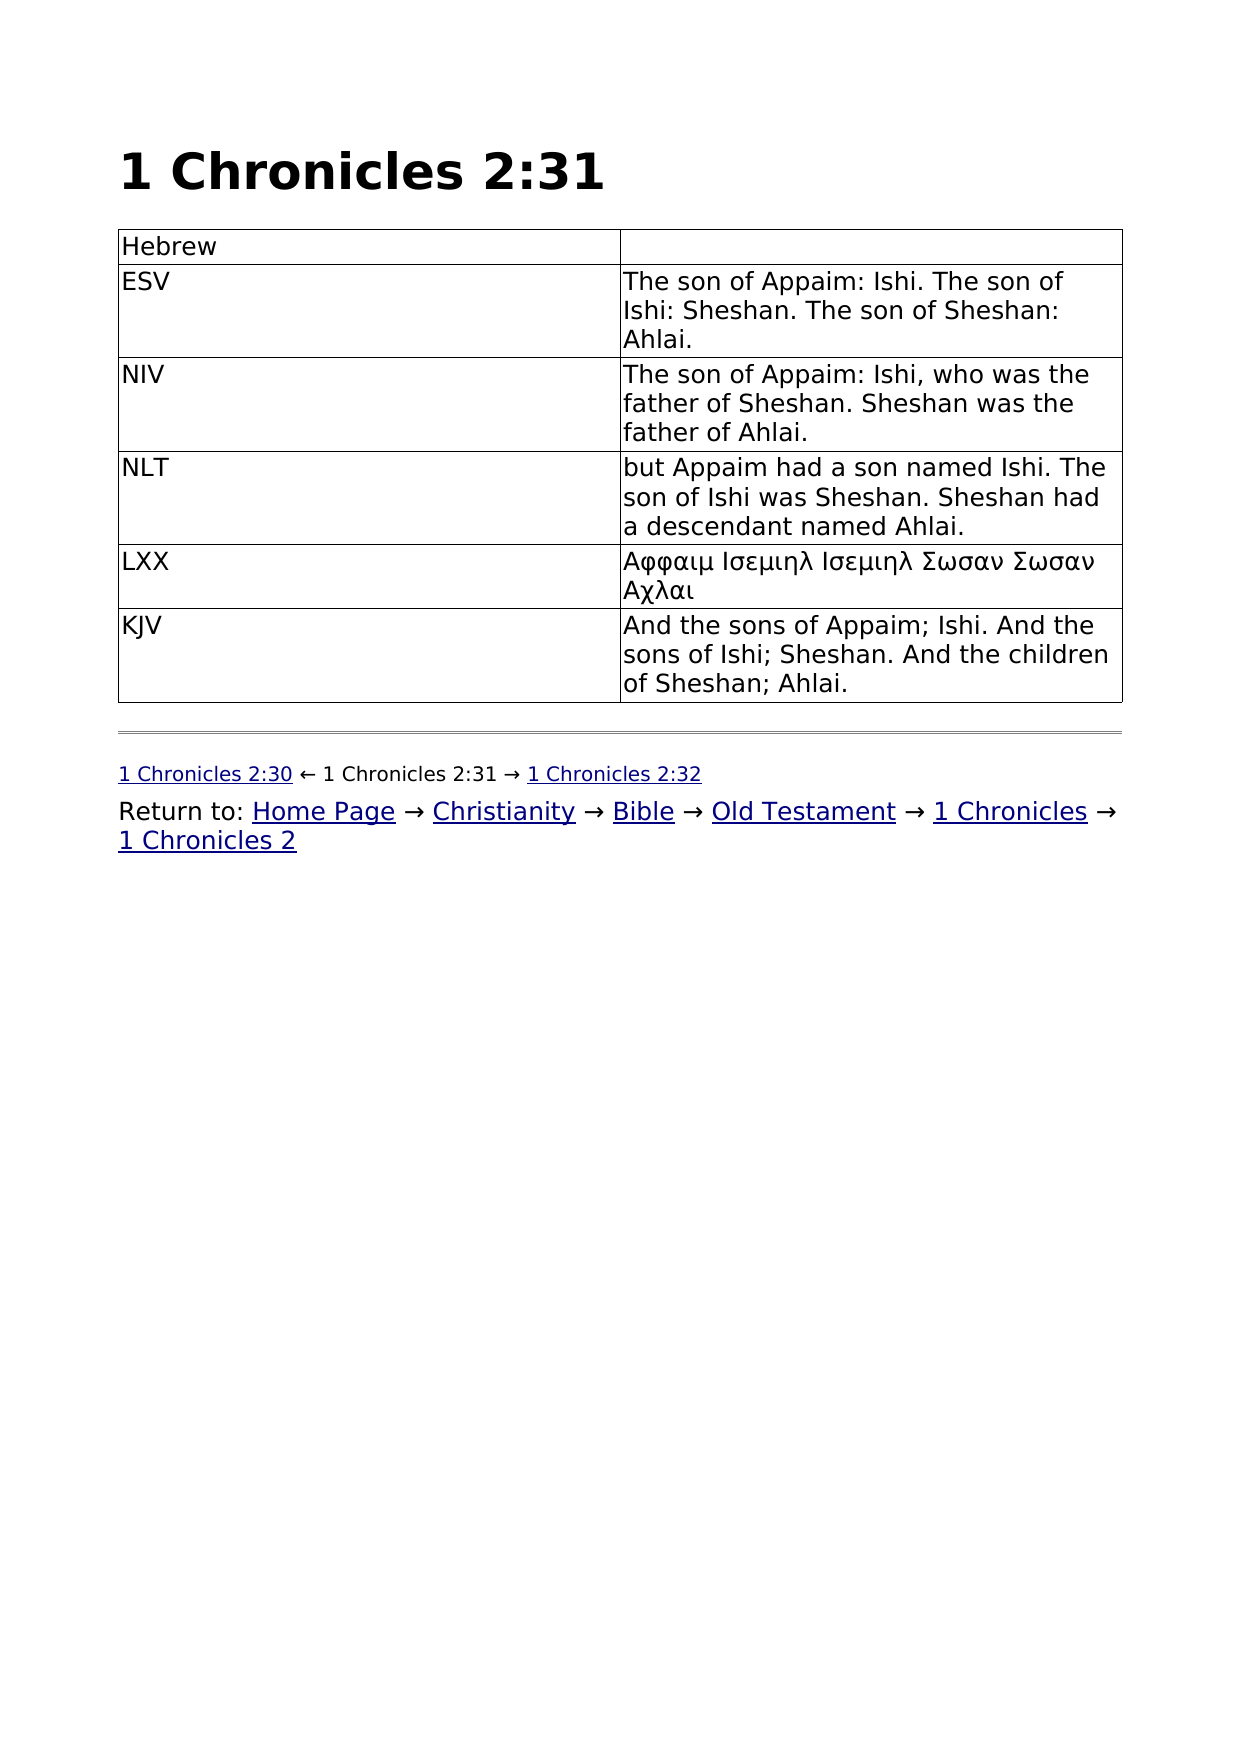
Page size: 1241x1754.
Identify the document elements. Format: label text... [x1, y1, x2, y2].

table_cell And the sons of Appaim; Ishi. And the sons of Ishi; Sheshan. And the children of Sheshan; Ahlai. [621, 609, 1122, 702]
table_cell KJV [119, 609, 620, 702]
text 1 Chronicles 2:30 ← 1 Chronicles 2:31 → 1 Chronicles 2:32 [118, 763, 1122, 797]
table_cell ESV [119, 265, 620, 357]
table_cell Αφφαιμ Ισεμιηλ Ισεμιηλ Σωσαν Σωσαν Αχλαι [621, 545, 1122, 608]
table_cell LXX [119, 545, 620, 608]
table_cell NLT [119, 452, 620, 544]
table_header [621, 230, 1122, 264]
subtitle 1 Chronicles 2:31 [118, 143, 1122, 201]
table_cell NIV [119, 358, 620, 451]
table_cell but Appaim had a son named Ishi. The son of Ishi was Sheshan. Sheshan had a descendant named Ahlai. [621, 452, 1122, 544]
table_header Hebrew [119, 230, 620, 264]
text Return to: Home Page → Christianity → Bible → Old Testament → 1 Chronicles → 1 Chronicles 2 [118, 797, 1122, 855]
table_cell The son of Appaim: Ishi, who was the father of Sheshan. Sheshan was the father of Ahlai. [621, 358, 1122, 451]
table_cell The son of Appaim: Ishi. The son of Ishi: Sheshan. The son of Sheshan: Ahlai. [621, 265, 1122, 357]
